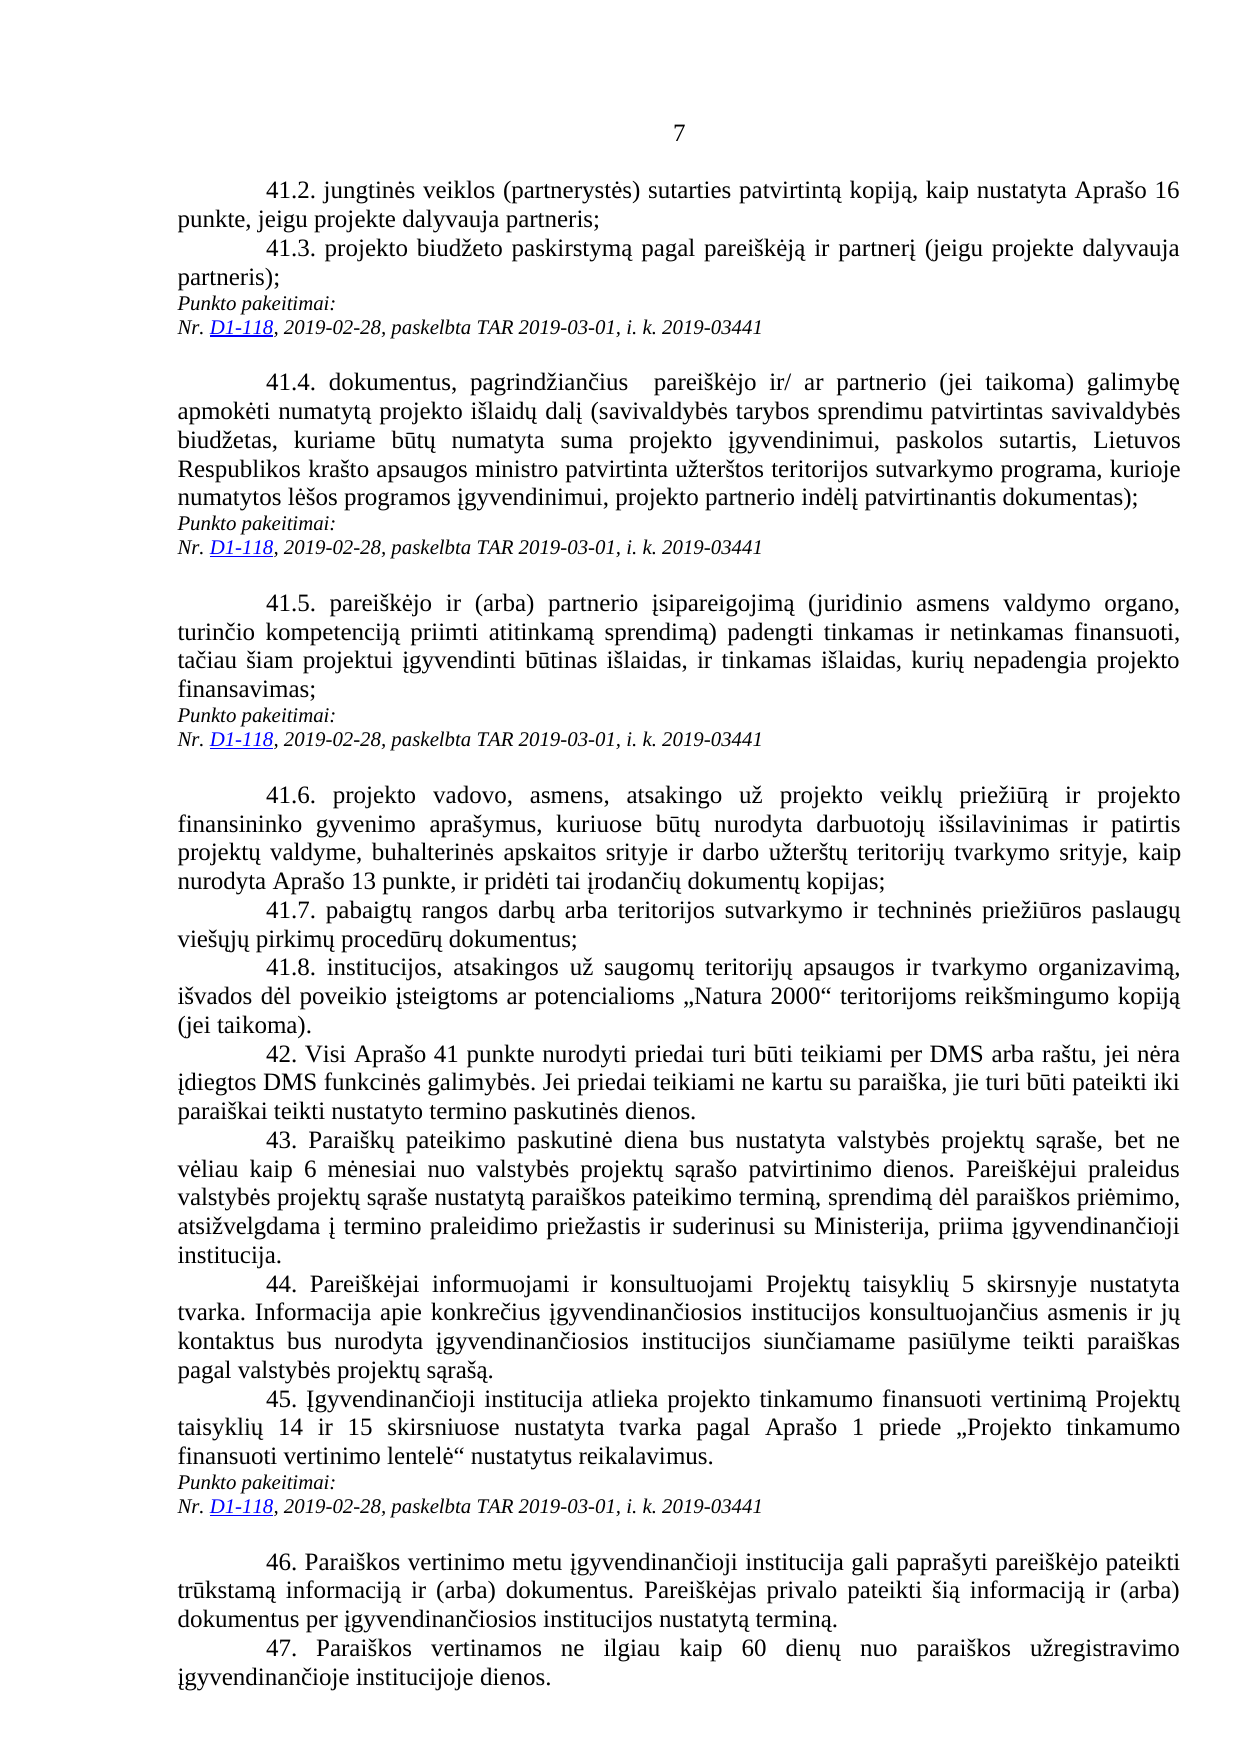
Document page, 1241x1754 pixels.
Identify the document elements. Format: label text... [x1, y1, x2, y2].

text 41.3. projekto biudžeto paskirstymą pagal pareiškėją ir partnerį (jeigu projekte dalyvauja partneris); [177, 233, 1181, 291]
text 42. Visi Aprašo 41 punkte nurodyti priedai turi būti teikiami per DMS arba raštu, jei nėra įdiegtos DMS funkcinės galimybės. Jei priedai teikiami ne kartu su paraiška, jie turi būti pateikti iki paraiškai teikti nustatyto termino paskutinės dienos. [177, 1039, 1181, 1125]
text 41.8. institucijos, atsakingos už saugomų teritorijų apsaugos ir tvarkymo organizavimą, išvados dėl poveikio įsteigtoms ar potencialioms „Natura 2000“ teritorijoms reikšmingumo kopiją (jei taikoma). [177, 952, 1181, 1039]
text 45. Įgyvendinančioji institucija atlieka projekto tinkamumo finansuoti vertinimą Projektų taisyklių 14 ir 15 skirsniuose nustatyta tvarka pagal Aprašo 1 priede „Projekto tinkamumo finansuoti vertinimo lentelė“ nustatytus reikalavimus. [177, 1384, 1181, 1470]
text Nr. D1-118, 2019-02-28, paskelbta TAR 2019-03-01, i. k. 2019-03441 [177, 535, 1181, 559]
text Punkto pakeitimai: [177, 511, 1181, 535]
text 41.6. projekto vadovo, asmens, atsakingo už projekto veiklų priežiūrą ir projekto finansininko gyvenimo aprašymus, kuriuose būtų nurodyta darbuotojų išsilavinimas ir patirtis projektų valdyme, buhalterinės apskaitos srityje ir darbo užterštų teritorijų tvarkymo srityje, kaip nurodyta Aprašo 13 punkte, ir pridėti tai įrodančių dokumentų kopijas; [177, 780, 1181, 895]
text 44. Pareiškėjai informuojami ir konsultuojami Projektų taisyklių 5 skirsnyje nustatyta tvarka. Informacija apie konkrečius įgyvendinančiosios institucijos konsultuojančius asmenis ir jų kontaktus bus nurodyta įgyvendinančiosios institucijos siunčiamame pasiūlyme teikti paraiškas pagal valstybės projektų sąrašą. [177, 1269, 1181, 1384]
text 41.5. pareiškėjo ir (arba) partnerio įsipareigojimą (juridinio asmens valdymo organo, turinčio kompetenciją priimti atitinkamą sprendimą) padengti tinkamas ir netinkamas finansuoti, tačiau šiam projektui įgyvendinti būtinas išlaidas, ir tinkamas išlaidas, kurių nepadengia projekto finansavimas; [177, 588, 1181, 703]
text Nr. D1-118, 2019-02-28, paskelbta TAR 2019-03-01, i. k. 2019-03441 [177, 315, 1181, 339]
text 41.2. jungtinės veiklos (partnerystės) sutarties patvirtintą kopiją, kaip nustatyta Aprašo 16 punkte, jeigu projekte dalyvauja partneris; [177, 176, 1181, 233]
text Nr. D1-118, 2019-02-28, paskelbta TAR 2019-03-01, i. k. 2019-03441 [177, 1494, 1181, 1518]
text 41.7. pabaigtų rangos darbų arba teritorijos sutvarkymo ir techninės priežiūros paslaugų viešųjų pirkimų procedūrų dokumentus; [177, 895, 1181, 952]
text 46. Paraiškos vertinimo metu įgyvendinančioji institucija gali paprašyti pareiškėjo pateikti trūkstamą informaciją ir (arba) dokumentus. Pareiškėjas privalo pateikti šią informaciją ir (arba) dokumentus per įgyvendinančiosios institucijos nustatytą terminą. [177, 1547, 1181, 1633]
text Punkto pakeitimai: [177, 1470, 1181, 1494]
text 47. Paraiškos vertinamos ne ilgiau kaip 60 dienų nuo paraiškos užregistravimo įgyvendinančioje institucijoje dienos. [177, 1633, 1181, 1691]
text 41.4. dokumentus, pagrindžiančius pareiškėjo ir/ ar partnerio (jei taikoma) galimybę apmokėti numatytą projekto išlaidų dalį (savivaldybės tarybos sprendimu patvirtintas savivaldybės biudžetas, kuriame būtų numatyta suma projekto įgyvendinimui, paskolos sutartis, Lietuvos Respublikos krašto apsaugos ministro patvirtinta užterštos teritorijos sutvarkymo programa, kurioje numatytos lėšos programos įgyvendinimui, projekto partnerio indėlį patvirtinantis dokumentas); [177, 367, 1181, 511]
text Nr. D1-118, 2019-02-28, paskelbta TAR 2019-03-01, i. k. 2019-03441 [177, 727, 1181, 751]
text Punkto pakeitimai: [177, 291, 1181, 315]
text Punkto pakeitimai: [177, 703, 1181, 727]
text 43. Paraiškų pateikimo paskutinė diena bus nustatyta valstybės projektų sąraše, bet ne vėliau kaip 6 mėnesiai nuo valstybės projektų sąrašo patvirtinimo dienos. Pareiškėjui praleidus valstybės projektų sąraše nustatytą paraiškos pateikimo terminą, sprendimą dėl paraiškos priėmimo, atsižvelgdama į termino praleidimo priežastis ir suderinusi su Ministerija, priima įgyvendinančioji institucija. [177, 1125, 1181, 1269]
